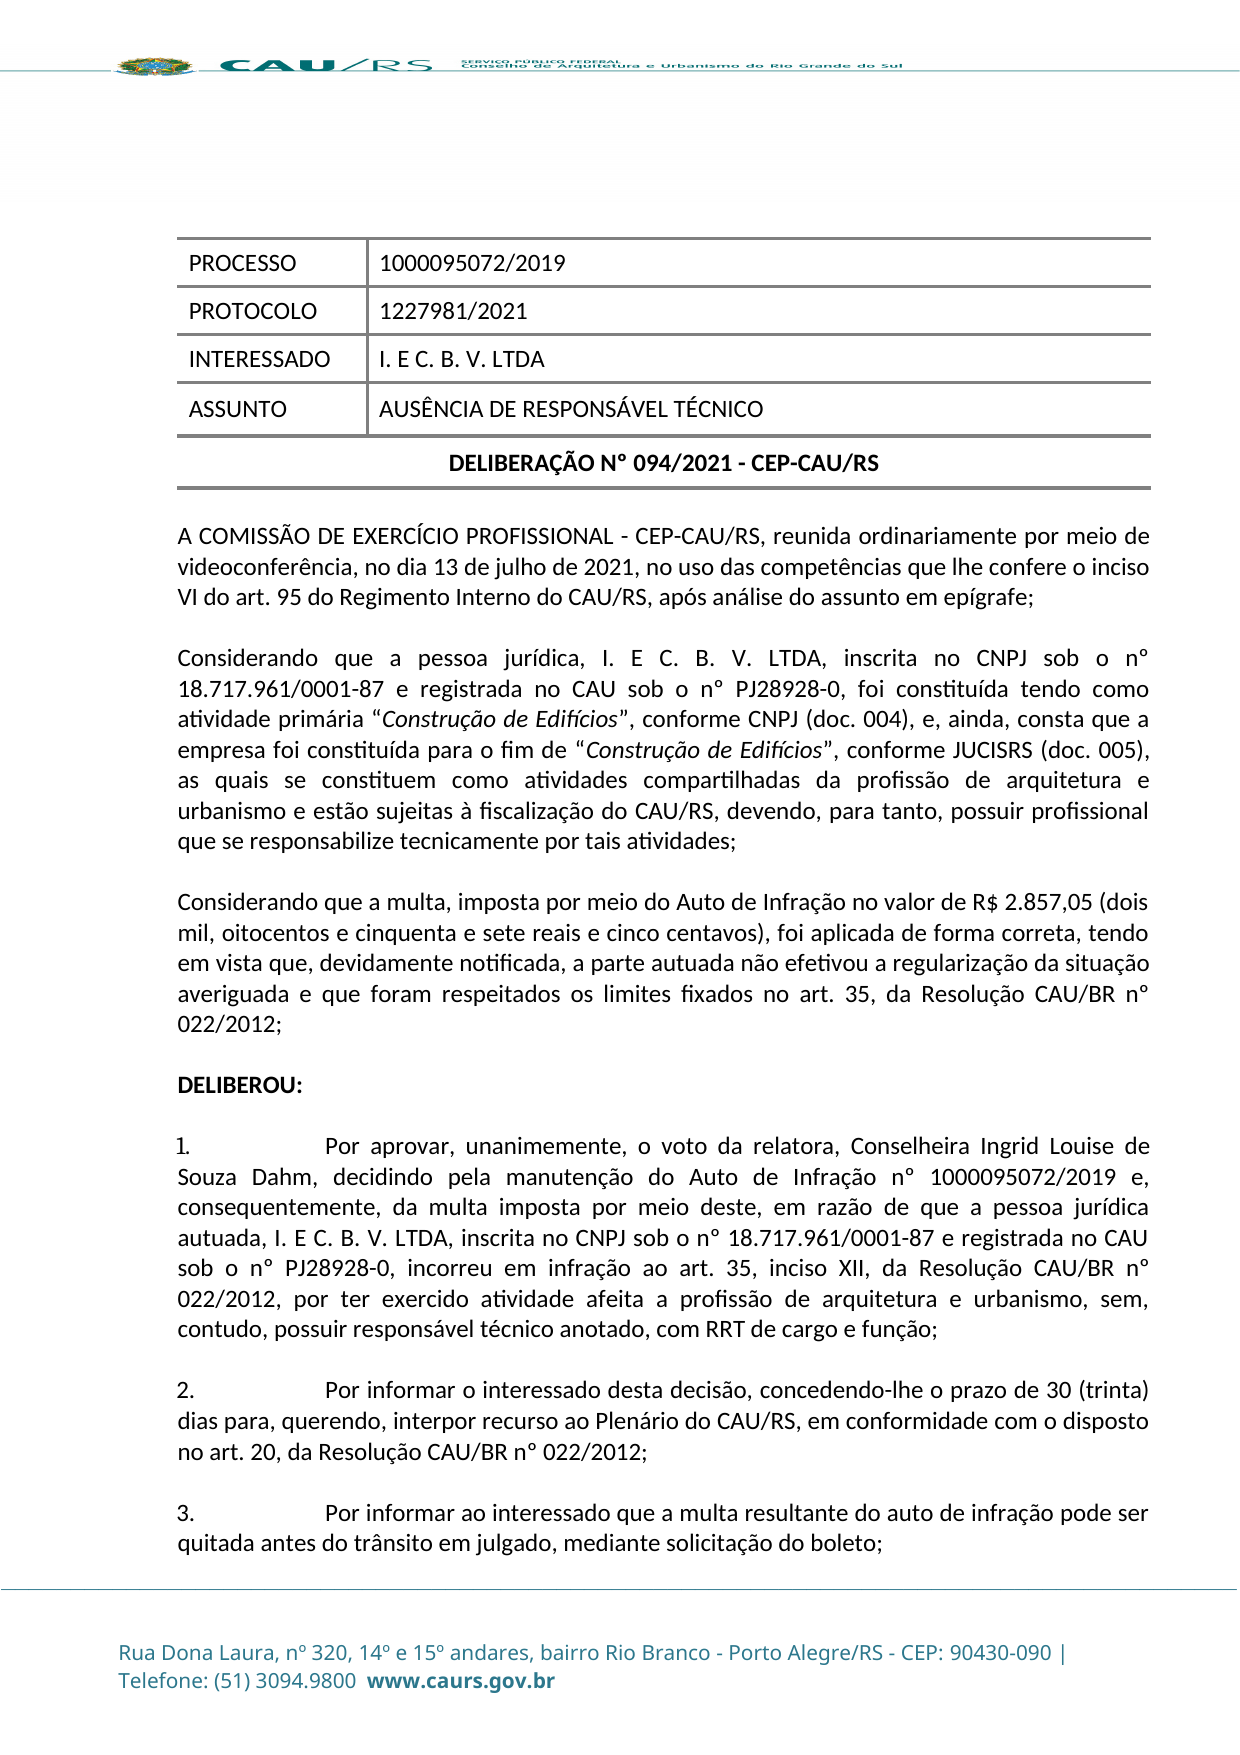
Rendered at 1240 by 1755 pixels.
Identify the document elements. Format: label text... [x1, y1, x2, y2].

text Considerando que a pessoa jurídica, I. E C. B. V. LTDA, inscrita no CNPJ sob o nº 18.717.961/0001-87 e registrada no CAU sob o nº PJ28928-0, foi constituída tendo como atividade primária “Construção de Edifícios”, conforme CNPJ (doc. 004), e, ainda, consta que a empresa foi constituída para o fim de “Construção de Edifícios”, conforme JUCISRS (doc. 005), as quais se constituem como atividades compartilhadas da profissão de arquitetura e urbanismo e estão sujeitas à fiscalização do CAU/RS, devendo, para tanto, possuir profissional que se responsabilize tecnicamente por tais atividades; [177, 642, 1151, 856]
table_cell I. E C. B. V. LTDA [369, 336, 1151, 381]
table_header 1000095072/2019 [369, 240, 1151, 285]
table_cell ASSUNTO [177, 384, 366, 434]
list Por informar ao interessado que a multa resultante do auto de infração pode ser quitada antes do trânsito em julgado, mediante solicitação do boleto; [176, 1497, 1151, 1558]
text A COMISSÃO DE EXERCÍCIO PROFISSIONAL - CEP-CAU/RS, reunida ordinariamente por meio de videoconferência, no dia 13 de julho de 2021, no uso das competências que lhe confere o inciso VI do art. 95 do Regimento Interno do CAU/RS, após análise do assunto em epígrafe; [177, 520, 1151, 612]
list Por informar o interessado desta decisão, concedendo-lhe o prazo de 30 (trinta) dias para, querendo, interpor recurso ao Plenário do CAU/RS, em conformidade com o disposto no art. 20, da Resolução CAU/BR nº 022/2012; [176, 1375, 1151, 1466]
table_cell DELIBERAÇÃO Nº 094/2021 - CEP-CAU/RS [177, 438, 1151, 486]
text Considerando que a multa, imposta por meio do Auto de Infração no valor de R$ 2.857,05 (dois mil, oitocentos e cinquenta e sete reais e cinco centavos), foi aplicada de forma correta, tendo em vista que, devidamente notificada, a parte autuada não efetivou a regularização da situação averiguada e que foram respeitados os limites fixados no art. 35, da Resolução CAU/BR nº 022/2012; [177, 886, 1151, 1039]
table_cell 1227981/2021 [369, 288, 1151, 333]
table_cell AUSÊNCIA DE RESPONSÁVEL TÉCNICO [369, 384, 1151, 434]
table_cell PROTOCOLO [177, 288, 366, 333]
table_cell INTERESSADO [177, 336, 366, 381]
table_header PROCESSO [177, 240, 366, 285]
text DELIBEROU: [177, 1069, 1151, 1100]
list Por aprovar, unanimemente, o voto da relatora, Conselheira Ingrid Louise de Souza Dahm, decidindo pela manutenção do Auto de Infração nº 1000095072/2019 e, consequentemente, da multa imposta por meio deste, em razão de que a pessoa jurídica autuada, I. E C. B. V. LTDA, inscrita no CNPJ sob o nº 18.717.961/0001-87 e registrada no CAU sob o nº PJ28928-0, incorreu em infração ao art. 35, inciso XII, da Resolução CAU/BR nº 022/2012, por ter exercido atividade afeita a profissão de arquitetura e urbanismo, sem, contudo, possuir responsável técnico anotado, com RRT de cargo e função; [176, 1131, 1151, 1344]
